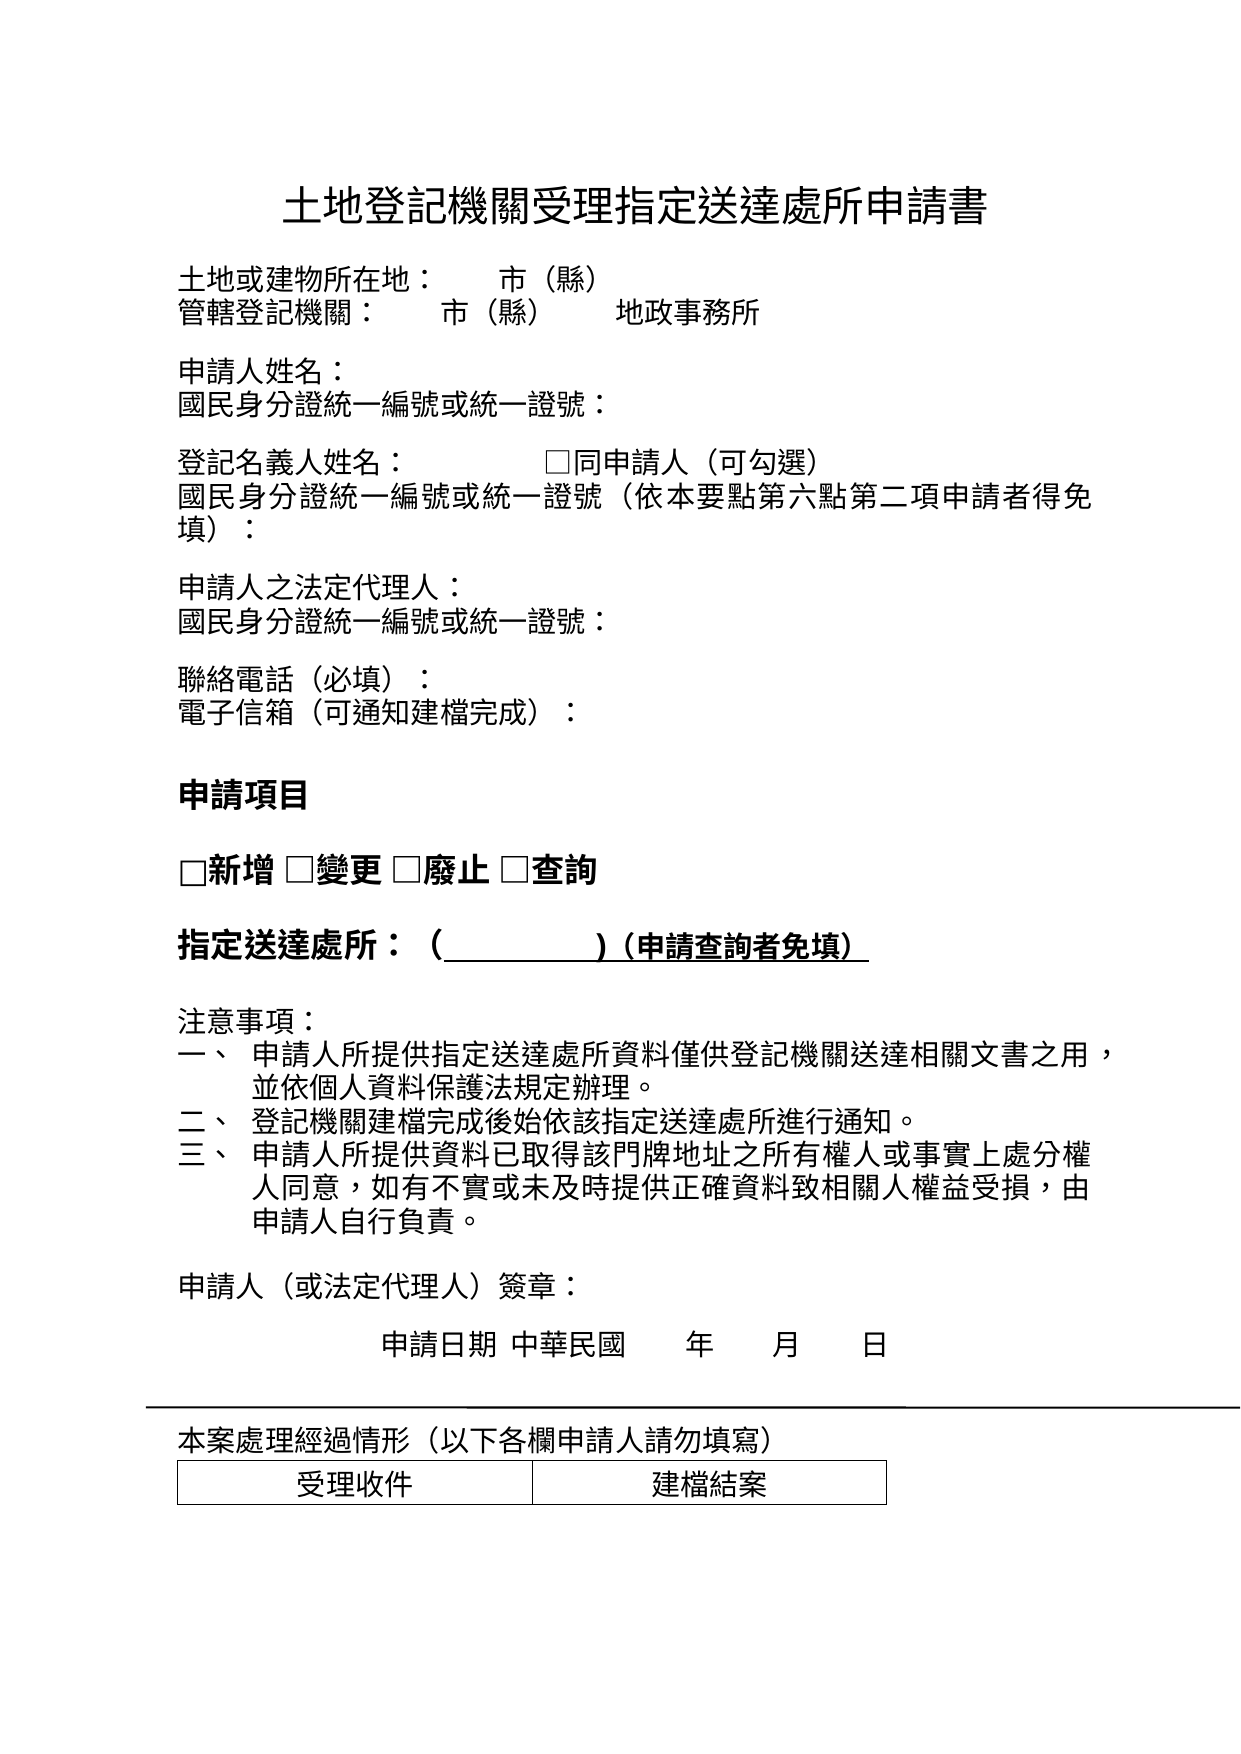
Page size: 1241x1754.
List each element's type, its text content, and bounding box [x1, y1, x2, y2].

text 申請人（或法定代理人）簽章： [177, 1264, 1092, 1305]
list 申請人所提供資料已取得該門牌地址之所有權人或事實上處分權人同意，如有不實或未及時提供正確資料致相關人權益受損，由申請人自行負責。 [177, 1139, 1092, 1239]
text 國民身分證統一編號或統一證號： [177, 605, 1092, 639]
text 指定送達處所：（ )（申請查詢者免填） [177, 905, 1092, 980]
list 申請人所提供指定送達處所資料僅供登記機關送達相關文書之用，並依個人資料保護法規定辦理。 [177, 1039, 1092, 1105]
text 國民身分證統一編號或統一證號（依本要點第六點第二項申請者得免填）： [177, 480, 1092, 547]
text 注意事項： [177, 1005, 1092, 1039]
text □新增 □變更 □廢止 □查詢 [177, 830, 1092, 905]
text 申請項目 [177, 755, 1092, 830]
text 國民身分證統一編號或統一證號： [177, 389, 1092, 422]
text 申請人之法定代理人： [177, 572, 1092, 605]
table_header 建檔結案 [533, 1461, 886, 1503]
table_header 受理收件 [178, 1461, 532, 1503]
text 申請日期 中華民國 年 月 日 [177, 1305, 1092, 1380]
text 聯絡電話（必填）： [177, 664, 1092, 697]
text 管轄登記機關： 市（縣） 地政事務所 [177, 297, 1092, 330]
text 土地或建物所在地： 市（縣） [177, 264, 1092, 297]
text 電子信箱（可通知建檔完成）： [177, 697, 1092, 730]
text 申請人姓名： [177, 355, 1092, 389]
list 登記機關建檔完成後始依該指定送達處所進行通知。 [177, 1105, 1092, 1139]
text 本案處理經過情形（以下各欄申請人請勿填寫） [177, 1418, 1092, 1460]
text 登記名義人姓名： □同申請人（可勾選） [177, 447, 1092, 480]
text 土地登記機關受理指定送達處所申請書 [177, 173, 1092, 234]
